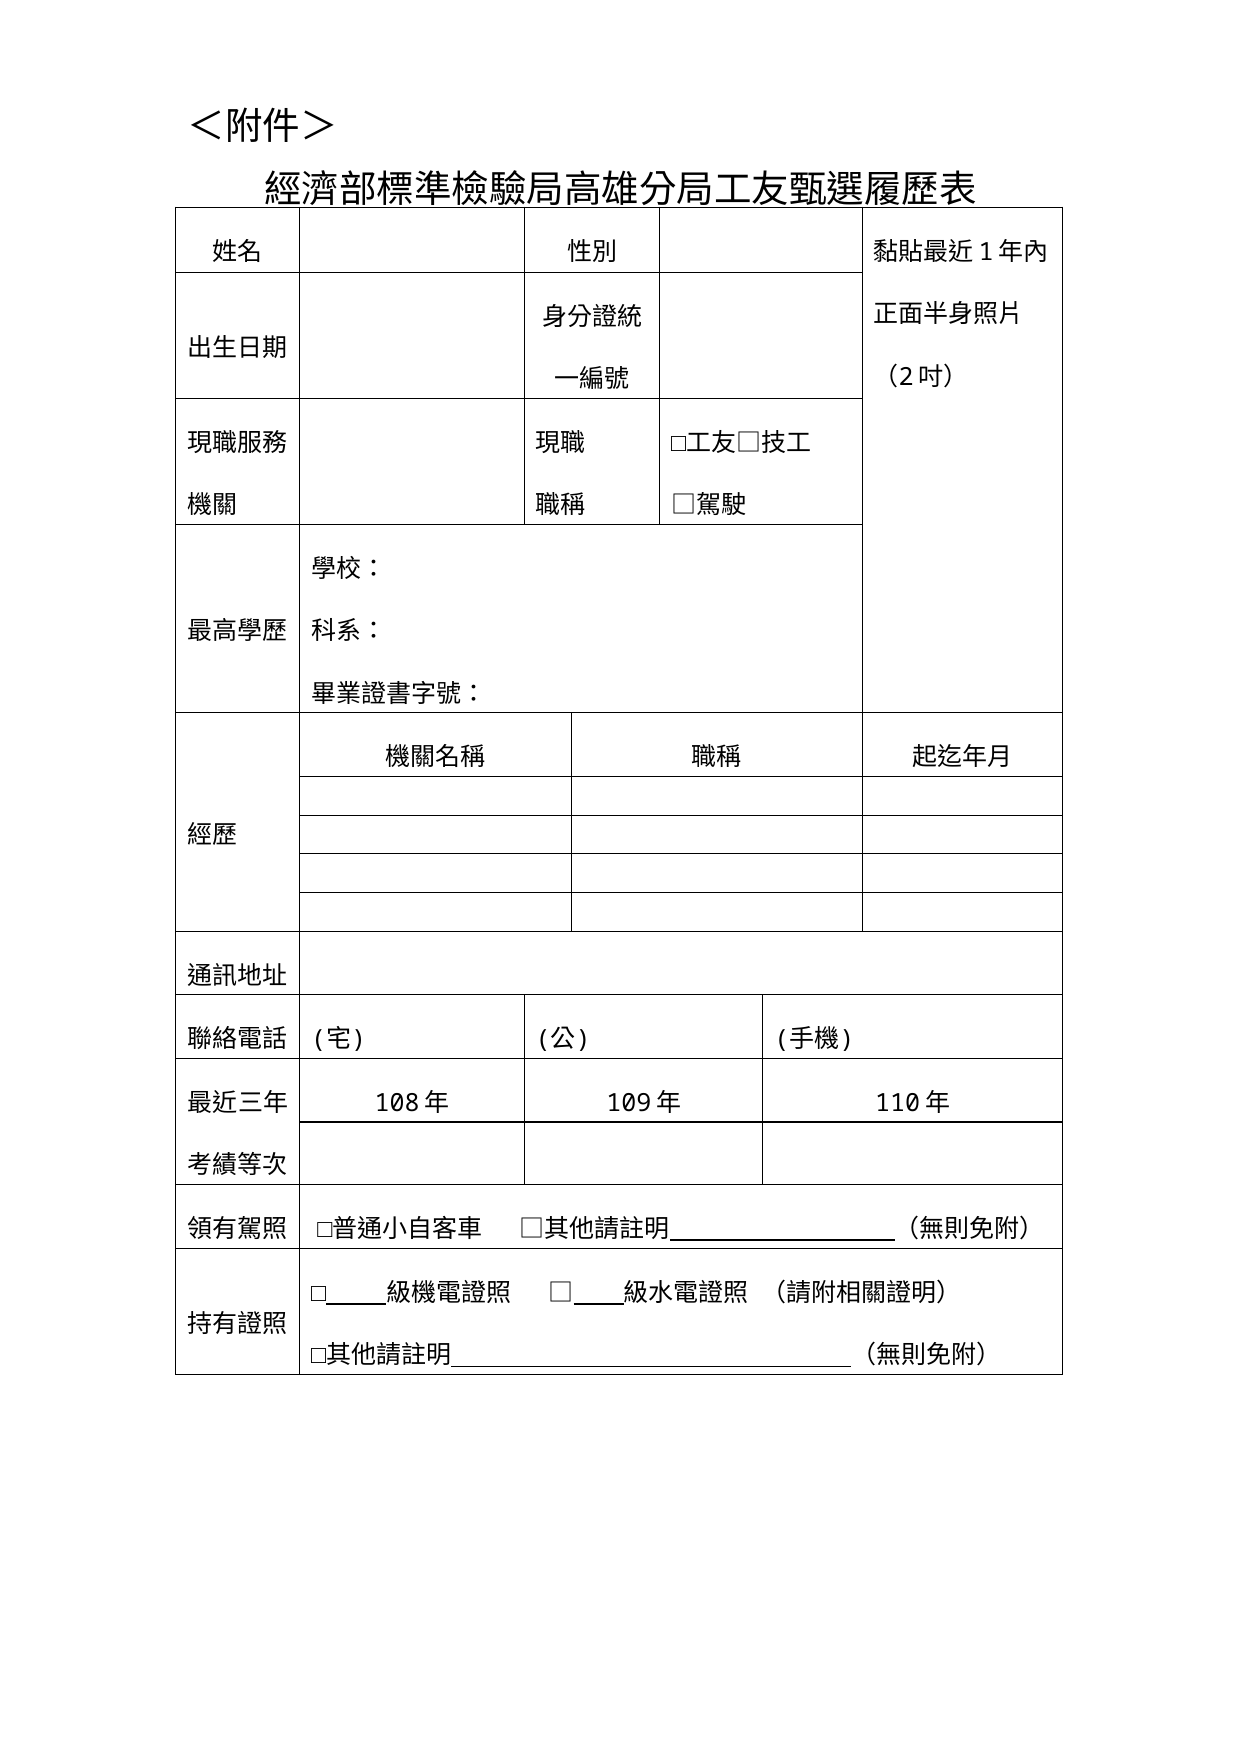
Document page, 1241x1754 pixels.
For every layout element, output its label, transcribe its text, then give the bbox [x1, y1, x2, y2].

table_cell □普通小自客車 □其他請註明 （無則免附） [300, 1185, 1062, 1247]
table_cell [863, 893, 1062, 931]
table_cell 最高學歷 [176, 525, 299, 712]
table_header [300, 208, 524, 272]
table_cell 出生日期 [176, 273, 299, 398]
table_cell 現職 職稱 [525, 399, 659, 524]
table_cell [300, 777, 571, 814]
table_cell [300, 1123, 524, 1184]
table_cell 聯絡電話 [176, 995, 299, 1058]
table_cell [300, 932, 1062, 994]
table_cell [572, 893, 862, 931]
table_cell [863, 777, 1062, 814]
text ＜附件＞ [187, 82, 1053, 144]
table_cell 持有證照 [176, 1249, 299, 1373]
table_cell 109年 [525, 1059, 762, 1121]
table_cell (公) [525, 995, 762, 1058]
table_cell 身分證統一編號 [525, 273, 659, 398]
table_cell [572, 777, 862, 814]
table_cell (宅) [300, 995, 524, 1058]
table_cell □工友□技工 □駕駛 [660, 399, 862, 524]
table_header 姓名 [176, 208, 299, 272]
table_cell [660, 273, 862, 398]
text 經濟部標準檢驗局高雄分局工友甄選履歷表 [187, 144, 1053, 207]
table_cell [863, 854, 1062, 892]
table_cell [300, 273, 524, 398]
table_cell 經歷 [176, 713, 299, 931]
table_cell (手機) [763, 995, 1062, 1058]
table_cell [863, 816, 1062, 853]
table_cell 領有駕照 [176, 1185, 299, 1247]
table_cell [572, 854, 862, 892]
table_header 性別 [525, 208, 659, 272]
table_header 黏貼最近1年內正面半身照片（2吋） [863, 208, 1062, 712]
table_cell 起迄年月 [863, 713, 1062, 776]
table_cell 108年 [300, 1059, 524, 1121]
table_cell 職稱 [572, 713, 862, 776]
table_cell 現職服務 機關 [176, 399, 299, 524]
table_cell 通訊地址 [176, 932, 299, 994]
table_cell 學校： 科系： 畢業證書字號： [300, 525, 862, 712]
table_cell [525, 1123, 762, 1184]
table_header [660, 208, 862, 272]
table_cell 最近三年考績等次 [176, 1059, 299, 1184]
table_cell [300, 399, 524, 524]
table_cell [763, 1123, 1062, 1184]
table_cell [300, 893, 571, 931]
table_cell [300, 854, 571, 892]
table_cell [572, 816, 862, 853]
table_cell 110年 [763, 1059, 1062, 1121]
table_cell 機關名稱 [300, 713, 571, 776]
table_cell [300, 816, 571, 853]
table_cell □ 級機電證照 □ 級水電證照 （請附相關證明） □其他請註明 （無則免附） [300, 1249, 1062, 1373]
